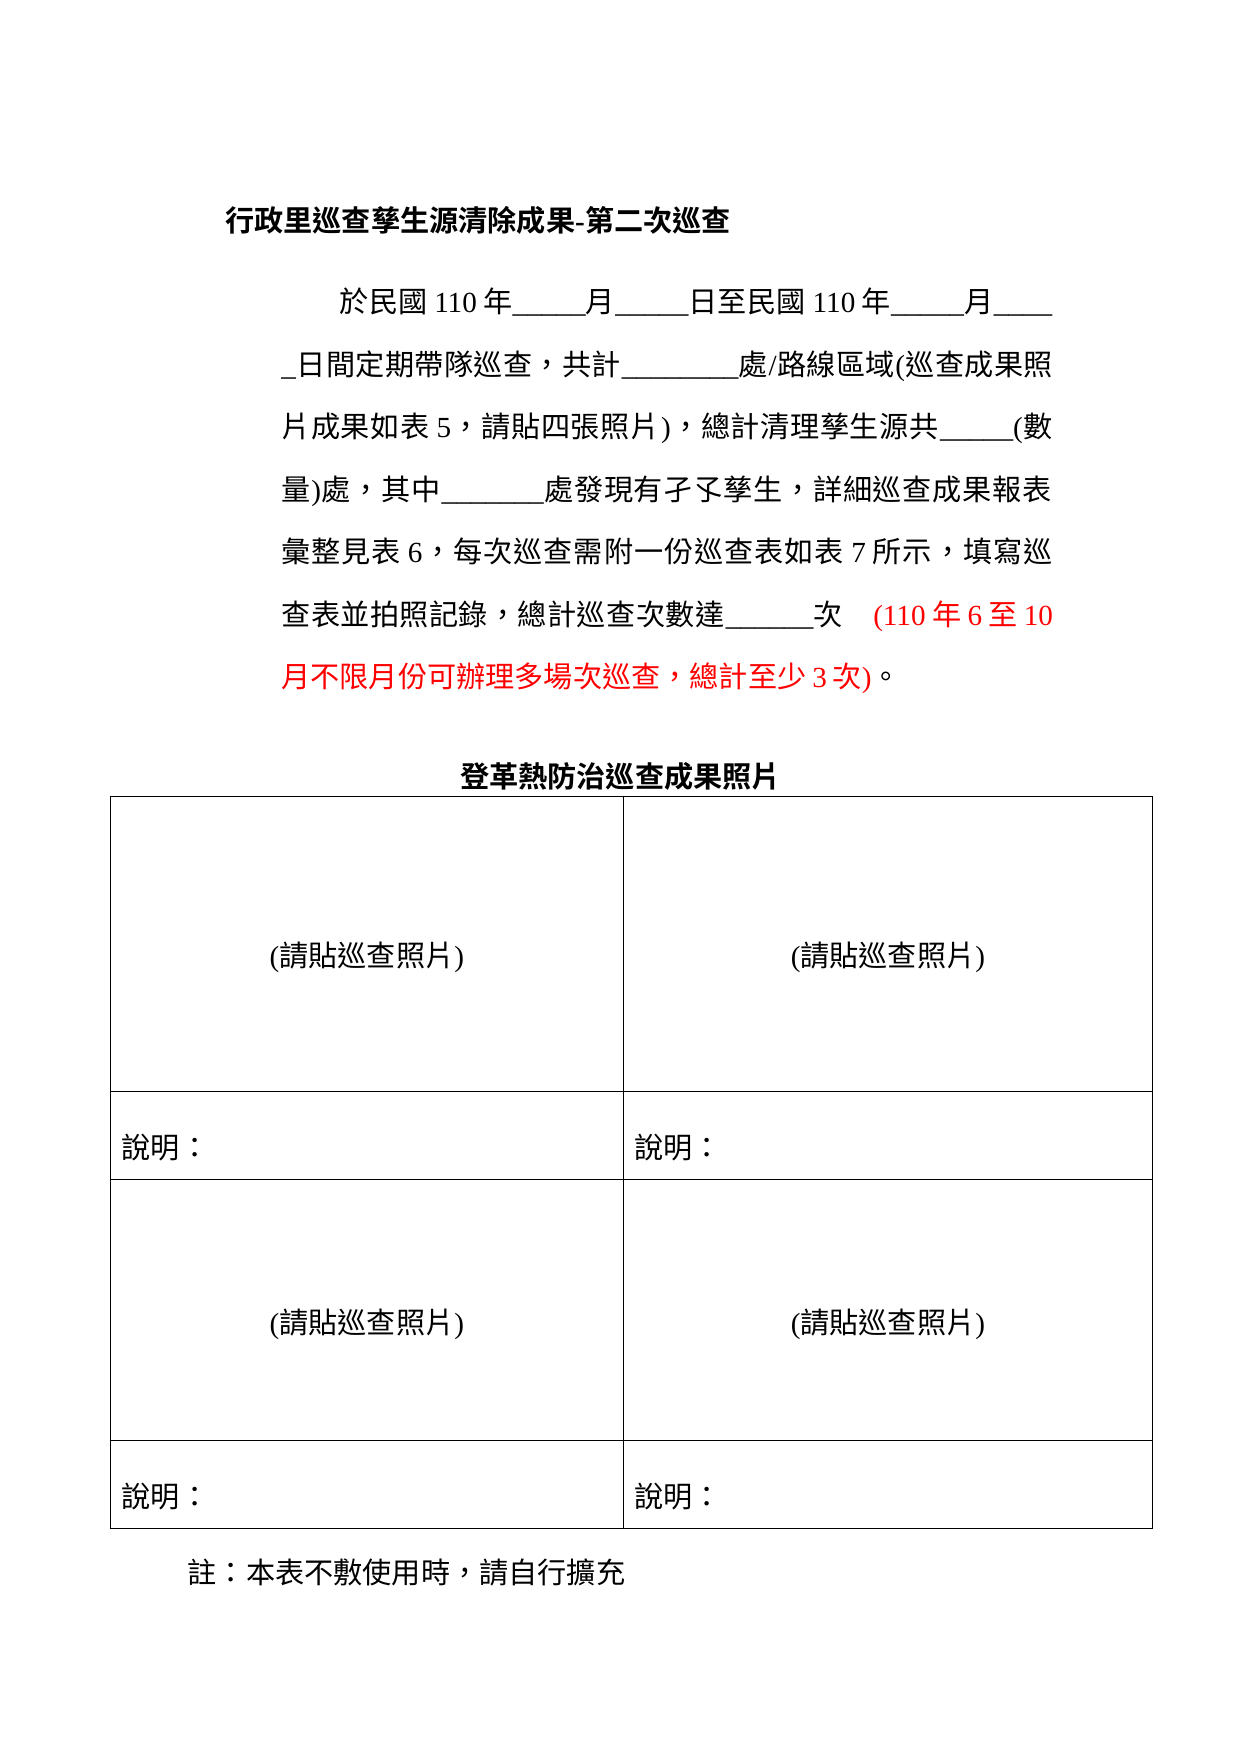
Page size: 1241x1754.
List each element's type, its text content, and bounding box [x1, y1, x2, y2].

table_header (請貼巡查照片) [111, 797, 623, 1091]
text 於民國110年_____月_____日至民國110年_____月_____日間定期帶隊巡查，共計________處/路線區域(巡查成果照片成果如表5，請貼四張照片)，總計清理孳生源共_____(數量)處，其中_______處發現有孑孓孳生，詳細巡查成果報表彙整見表6，每次巡查需附一份巡查表如表7所示，填寫巡查表並拍照記錄，總計巡查次數達______次 (110年6至10月不限月份可辦理多場次巡查，總計至少3次)。 [281, 258, 1053, 696]
table_cell 說明： [624, 1092, 1152, 1179]
table_cell 說明： [111, 1092, 623, 1179]
table_cell 說明： [111, 1441, 623, 1528]
table_cell 說明： [624, 1441, 1152, 1528]
table_header (請貼巡查照片) [624, 797, 1152, 1091]
text 註：本表不敷使用時，請自行擴充 [187, 1529, 1053, 1592]
text 登革熱防治巡查成果照片 [187, 733, 1053, 796]
table_cell (請貼巡查照片) [111, 1180, 623, 1439]
text 行政里巡查孳生源清除成果-第二次巡查 [225, 177, 1053, 239]
table_cell (請貼巡查照片) [624, 1180, 1152, 1439]
